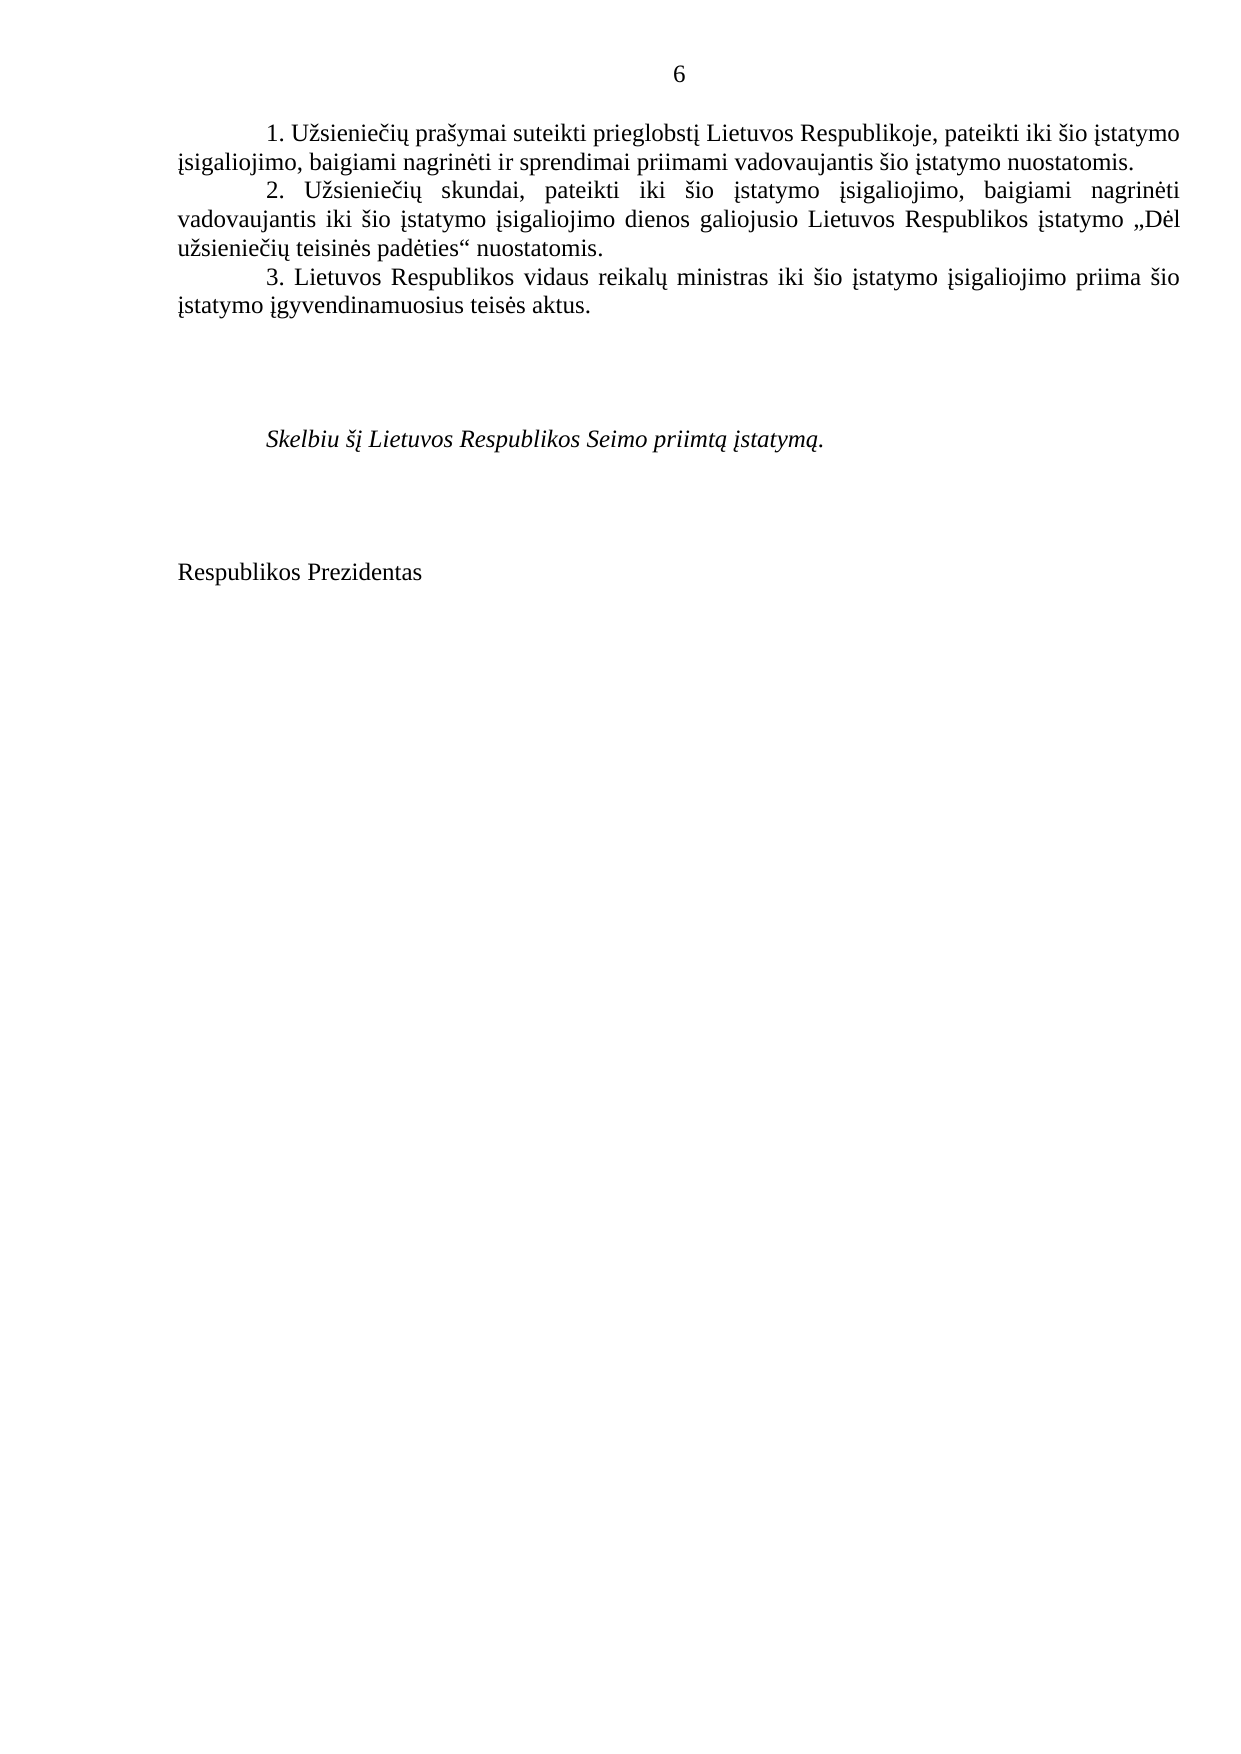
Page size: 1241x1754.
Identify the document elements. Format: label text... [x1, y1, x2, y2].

text 1. Užsieniečių prašymai suteikti prieglobstį Lietuvos Respublikoje, pateikti iki šio įstatymo įsigaliojimo, baigiami nagrinėti ir sprendimai priimami vadovaujantis šio įstatymo nuostatomis. [177, 118, 1181, 176]
text 3. Lietuvos Respublikos vidaus reikalų ministras iki šio įstatymo įsigaliojimo priima šio įstatymo įgyvendinamuosius teisės aktus. [177, 262, 1181, 319]
text 2. Užsieniečių skundai, pateikti iki šio įstatymo įsigaliojimo, baigiami nagrinėti vadovaujantis iki šio įstatymo įsigaliojimo dienos galiojusio Lietuvos Respublikos įstatymo „Dėl užsieniečių teisinės padėties“ nuostatomis. [177, 176, 1181, 262]
text Skelbiu šį Lietuvos Respublikos Seimo priimtą įstatymą. [177, 419, 1181, 453]
text Respublikos Prezidentas [177, 553, 1181, 586]
